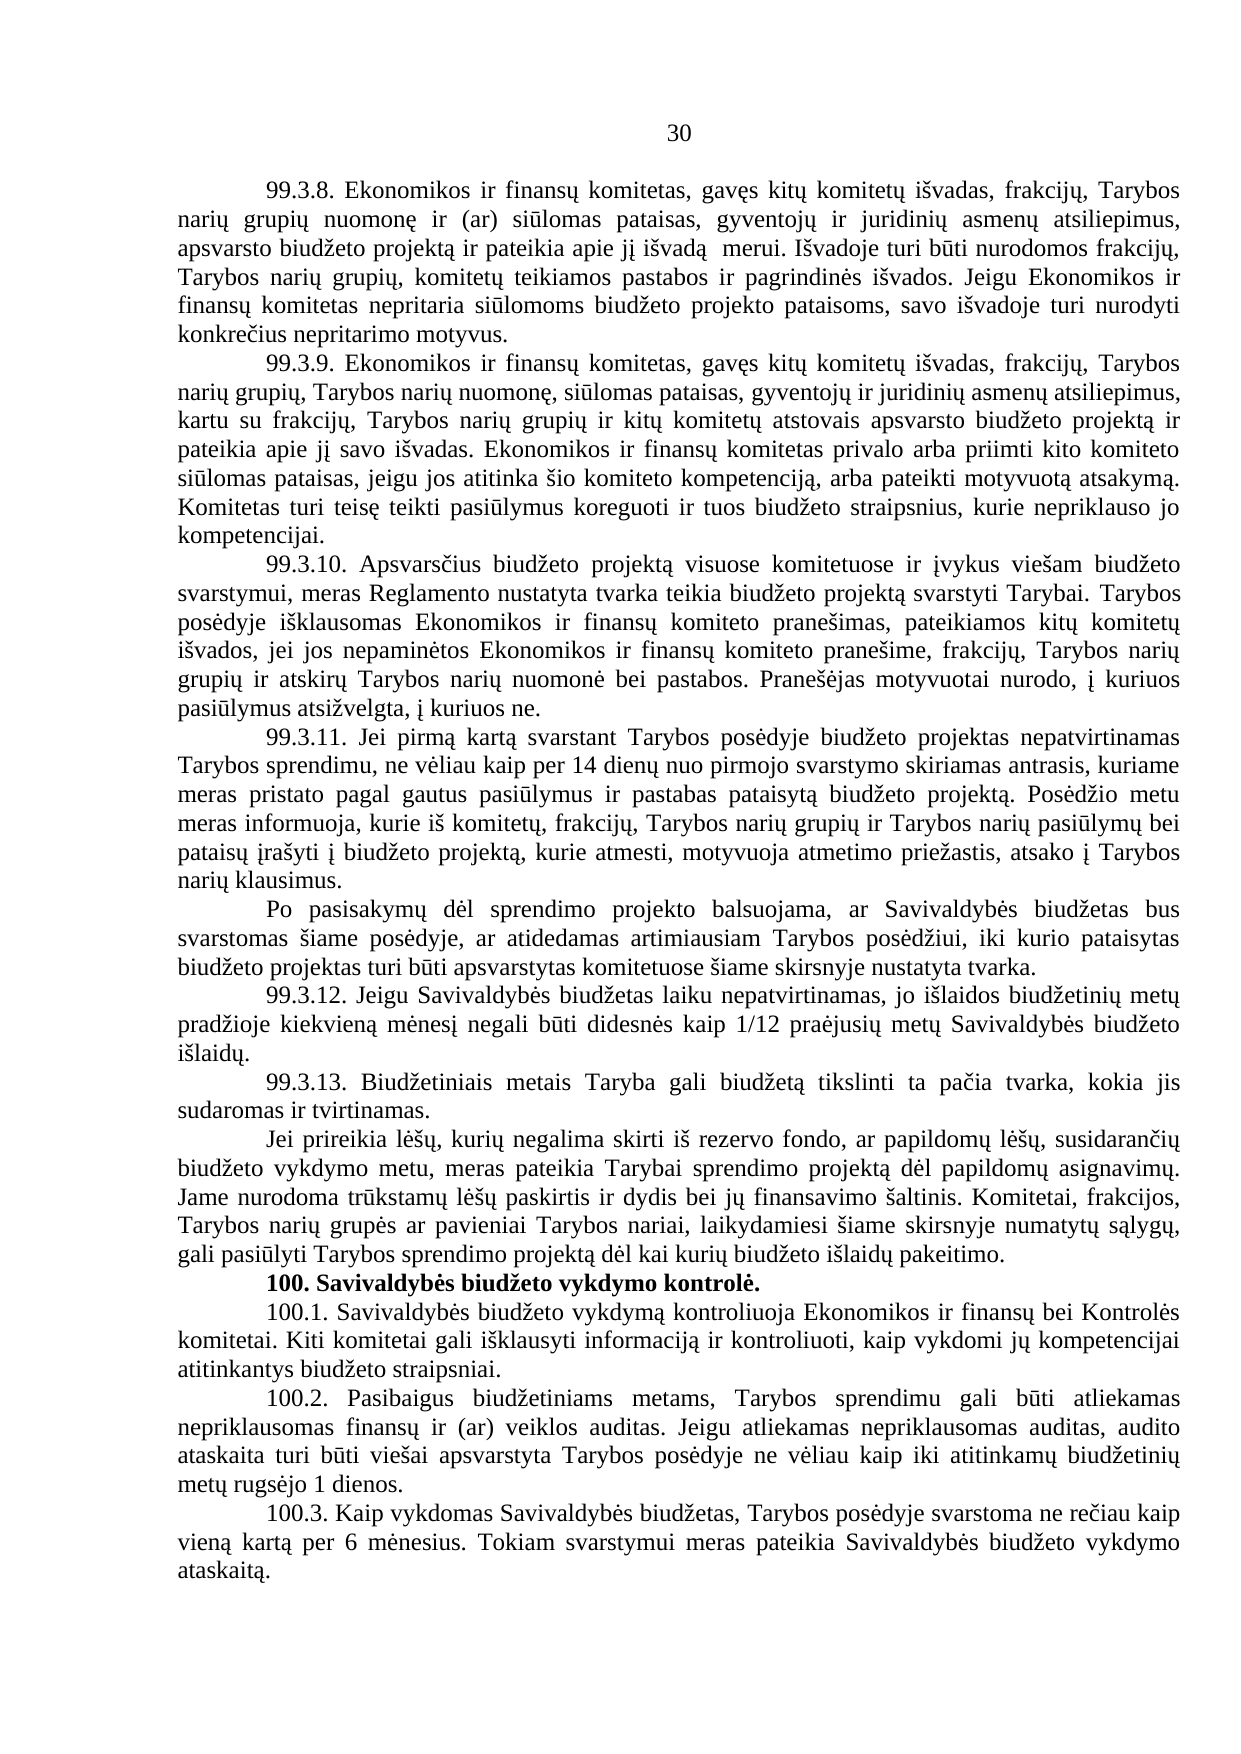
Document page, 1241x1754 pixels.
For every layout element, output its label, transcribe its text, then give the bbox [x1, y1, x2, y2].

text 99.3.8. Ekonomikos ir finansų komitetas, gavęs kitų komitetų išvadas, frakcijų, Tarybos narių grupių nuomonę ir (ar) siūlomas pataisas, gyventojų ir juridinių asmenų atsiliepimus, apsvarsto biudžeto projektą ir pateikia apie jį išvadą merui. Išvadoje turi būti nurodomos frakcijų, Tarybos narių grupių, komitetų teikiamos pastabos ir pagrindinės išvados. Jeigu Ekonomikos ir finansų komitetas nepritaria siūlomoms biudžeto projekto pataisoms, savo išvadoje turi nurodyti konkrečius nepritarimo motyvus. [177, 176, 1181, 348]
text 100. Savivaldybės biudžeto vykdymo kontrolė. [177, 1268, 1181, 1297]
text Po pasisakymų dėl sprendimo projekto balsuojama, ar Savivaldybės biudžetas bus svarstomas šiame posėdyje, ar atidedamas artimiausiam Tarybos posėdžiui, iki kurio pataisytas biudžeto projektas turi būti apsvarstytas komitetuose šiame skirsnyje nustatyta tvarka. [177, 894, 1181, 981]
text 100.3. Kaip vykdomas Savivaldybės biudžetas, Tarybos posėdyje svarstoma ne rečiau kaip vieną kartą per 6 mėnesius. Tokiam svarstymui meras pateikia Savivaldybės biudžeto vykdymo ataskaitą. [177, 1498, 1181, 1584]
text 99.3.11. Jei pirmą kartą svarstant Tarybos posėdyje biudžeto projektas nepatvirtinamas Tarybos sprendimu, ne vėliau kaip per 14 dienų nuo pirmojo svarstymo skiriamas antrasis, kuriame meras pristato pagal gautus pasiūlymus ir pastabas pataisytą biudžeto projektą. Posėdžio metu meras informuoja, kurie iš komitetų, frakcijų, Tarybos narių grupių ir Tarybos narių pasiūlymų bei pataisų įrašyti į biudžeto projektą, kurie atmesti, motyvuoja atmetimo priežastis, atsako į Tarybos narių klausimus. [177, 722, 1181, 894]
text 99.3.10. Apsvarsčius biudžeto projektą visuose komitetuose ir įvykus viešam biudžeto svarstymui, meras Reglamento nustatyta tvarka teikia biudžeto projektą svarstyti Tarybai. Tarybos posėdyje išklausomas Ekonomikos ir finansų komiteto pranešimas, pateikiamos kitų komitetų išvados, jei jos nepaminėtos Ekonomikos ir finansų komiteto pranešime, frakcijų, Tarybos narių grupių ir atskirų Tarybos narių nuomonė bei pastabos. Pranešėjas motyvuotai nurodo, į kuriuos pasiūlymus atsižvelgta, į kuriuos ne. [177, 549, 1181, 722]
text 100.2. Pasibaigus biudžetiniams metams, Tarybos sprendimu gali būti atliekamas nepriklausomas finansų ir (ar) veiklos auditas. Jeigu atliekamas nepriklausomas auditas, audito ataskaita turi būti viešai apsvarstyta Tarybos posėdyje ne vėliau kaip iki atitinkamų biudžetinių metų rugsėjo 1 dienos. [177, 1383, 1181, 1498]
text 100.1. Savivaldybės biudžeto vykdymą kontroliuoja Ekonomikos ir finansų bei Kontrolės komitetai. Kiti komitetai gali išklausyti informaciją ir kontroliuoti, kaip vykdomi jų kompetencijai atitinkantys biudžeto straipsniai. [177, 1297, 1181, 1383]
text 99.3.9. Ekonomikos ir finansų komitetas, gavęs kitų komitetų išvadas, frakcijų, Tarybos narių grupių, Tarybos narių nuomonę, siūlomas pataisas, gyventojų ir juridinių asmenų atsiliepimus, kartu su frakcijų, Tarybos narių grupių ir kitų komitetų atstovais apsvarsto biudžeto projektą ir pateikia apie jį savo išvadas. Ekonomikos ir finansų komitetas privalo arba priimti kito komiteto siūlomas pataisas, jeigu jos atitinka šio komiteto kompetenciją, arba pateikti motyvuotą atsakymą. Komitetas turi teisę teikti pasiūlymus koreguoti ir tuos biudžeto straipsnius, kurie nepriklauso jo kompetencijai. [177, 348, 1181, 549]
text 99.3.13. Biudžetiniais metais Taryba gali biudžetą tikslinti ta pačia tvarka, kokia jis sudaromas ir tvirtinamas. [177, 1067, 1181, 1124]
text 99.3.12. Jeigu Savivaldybės biudžetas laiku nepatvirtinamas, jo išlaidos biudžetinių metų pradžioje kiekvieną mėnesį negali būti didesnės kaip 1/12 praėjusių metų Savivaldybės biudžeto išlaidų. [177, 981, 1181, 1067]
text Jei prireikia lėšų, kurių negalima skirti iš rezervo fondo, ar papildomų lėšų, susidarančių biudžeto vykdymo metu, meras pateikia Tarybai sprendimo projektą dėl papildomų asignavimų. Jame nurodoma trūkstamų lėšų paskirtis ir dydis bei jų finansavimo šaltinis. Komitetai, frakcijos, Tarybos narių grupės ar pavieniai Tarybos nariai, laikydamiesi šiame skirsnyje numatytų sąlygų, gali pasiūlyti Tarybos sprendimo projektą dėl kai kurių biudžeto išlaidų pakeitimo. [177, 1124, 1181, 1268]
